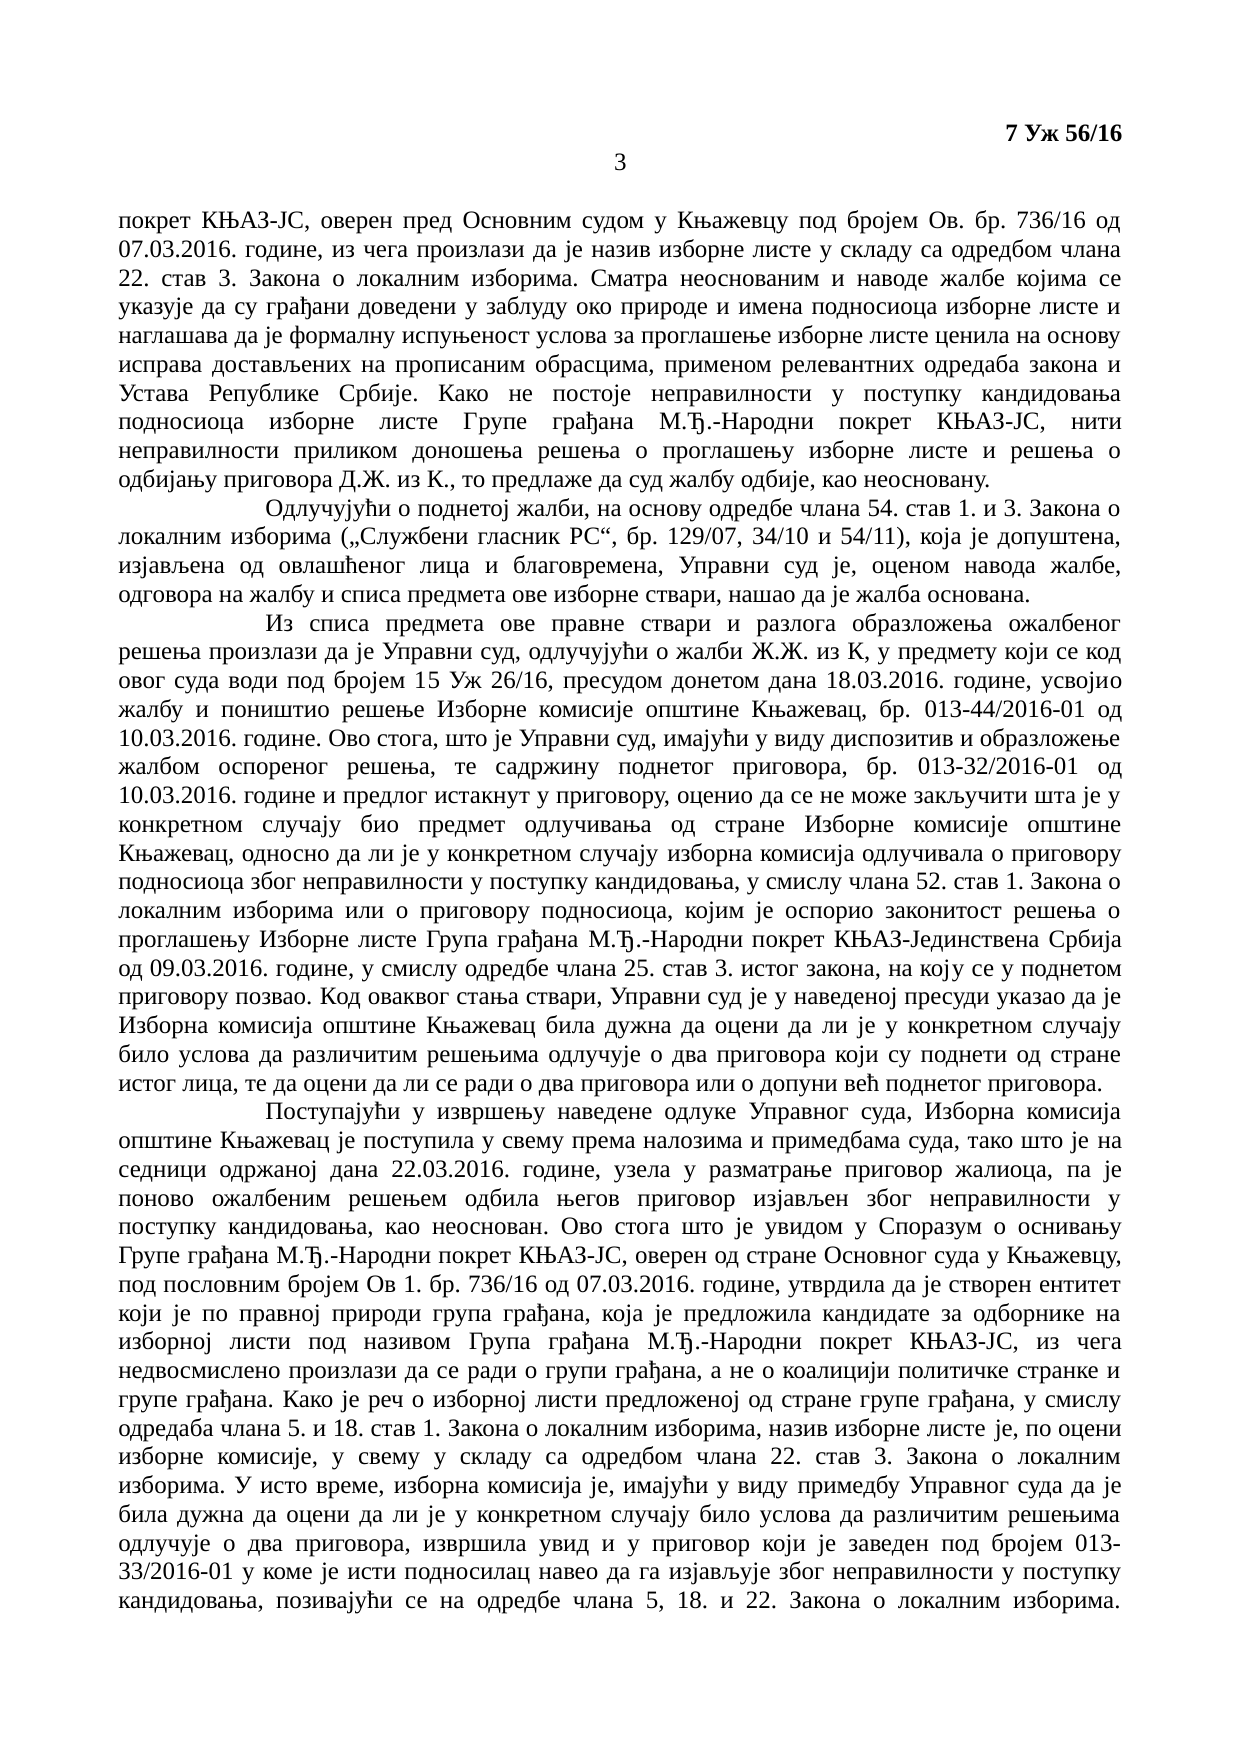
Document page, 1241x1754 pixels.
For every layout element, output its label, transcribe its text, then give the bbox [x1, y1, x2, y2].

text Из списа предмета ове правне ствари и разлога образложења ожалбеног решења произлази да је Управни суд, одлучујући о жалби Ж.Ж. из К, у предмету који се код овог суда води под бројем 15 Уж 26/16, пресудом донетом дана 18.03.2016. године, усвојио жалбу и поништио решење Изборне комисије општине Књажевац, бр. 013-44/2016-01 од 10.03.2016. године. Ово стога, што је Управни суд, имајући у виду диспозитив и образложење жалбом оспореног решења, те садржину поднетог приговора, бр. 013-32/2016-01 од 10.03.2016. године и предлог истакнут у приговору, оценио да се не може закључити шта је у конкретном случају био предмет одлучивања од стране Изборне комисије општине Књажевац, односно да ли је у конкретном случају изборна комисија одлучивала о приговору подносиоца због неправилности у поступку кандидовања, у смислу члана 52. став 1. Закона о локалним изборима или о приговору подносиоца, којим је оспорио законитост решења о проглашењу Изборне листе Група грађана М.Ђ.-Народни покрет КЊАЗ-Јединствена Србија од 09.03.2016. године, у смислу одредбе члана 25. став 3. истог закона, на коју се у поднетом приговору позвао. Код оваквог стања ствари, Управни суд је у наведеној пресуди указао да је Изборна комисија општине Књажевац била дужна да оцени да ли је у конкретном случају било услова да различитим решењима одлучује о два приговора који су поднети од стране истог лица, те да оцени да ли се ради о два приговора или о допуни већ поднетог приговора. [118, 608, 1122, 1096]
text Поступајући у извршењу наведене одлуке Управног суда, Изборна комисија општине Књажевац је поступила у свему према налозима и примедбама суда, тако што је на седници одржаној дана 22.03.2016. године, узела у разматрање приговор жалиоца, па је поново ожалбеним решењем одбила његов приговор изјављен због неправилности у поступку кандидовања, као неоснован. Ово стога што је увидом у Споразум о оснивању Групе грађана М.Ђ.-Народни покрет КЊАЗ-ЈС, оверен од стране Основног суда у Књажевцу, под пословним бројем Ов 1. бр. 736/16 од 07.03.2016. године, утврдила да је створен ентитет који је по правној природи група грађана, која је предложила кандидате за одборнике на изборној листи под називом Група грађана М.Ђ.-Народни покрет КЊАЗ-ЈС, из чега недвосмислено произлази да се ради о групи грађана, а не о коалицији политичке странке и групе грађана. Како је реч о изборној листи предложеној од стране групе грађана, у смислу одредаба члана 5. и 18. став 1. Закона о локалним изборима, назив изборне листе је, по оцени изборне комисије, у свему у складу са одредбом члана 22. став 3. Закона о локалним изборима. У исто време, изборна комисија је, имајући у виду примедбу Управног суда да је била дужна да оцени да ли је у конкретном случају било услова да различитим решењима одлучује о два приговора, извршила увид и у приговор који је заведен под бројем 013-33/2016-01 у коме је исти подносилац навео да га изјављује због неправилности у поступку кандидовања, позивајући се на одредбе члана 5, 18. и 22. Закона о локалним изборима. [118, 1096, 1122, 1614]
text покрет КЊАЗ-ЈС, оверен пред Основним судом у Књажевцу под бројем Ов. бр. 736/16 од 07.03.2016. године, из чега произлази да је назив изборне листе у складу са одредбом члана 22. став 3. Закона о локалним изборима. Сматра неоснованим и наводе жалбе којима се указује да су грађани доведени у заблуду око природе и имена подносиоца изборне листе и наглашава да је формалну испуњеност услова за проглашење изборне листе ценила на основу исправа достављених на прописаним обрасцима, применом релевантних одредаба закона и Устава Републике Србије. Како не постоје неправилности у поступку кандидовања подносиоца изборне листе Групе грађана М.Ђ.-Народни покрет КЊАЗ-ЈС, нити неправилности приликом доношења решења о проглашењу изборне листе и решења о одбијању приговора Д.Ж. из К., то предлаже да суд жалбу одбије, као неосновану. [118, 205, 1122, 493]
text Одлучујући о поднетој жалби, на основу одредбе члана 54. став 1. и 3. Закона о локалним изборима („Службени гласник РС“, бр. 129/07, 34/10 и 54/11), која је допуштена, изјављена од овлашћеног лица и благовремена, Управни суд је, оценом навода жалбе, одговора на жалбу и списа предмета ове изборне ствари, нашао да је жалба основана. [118, 493, 1122, 608]
